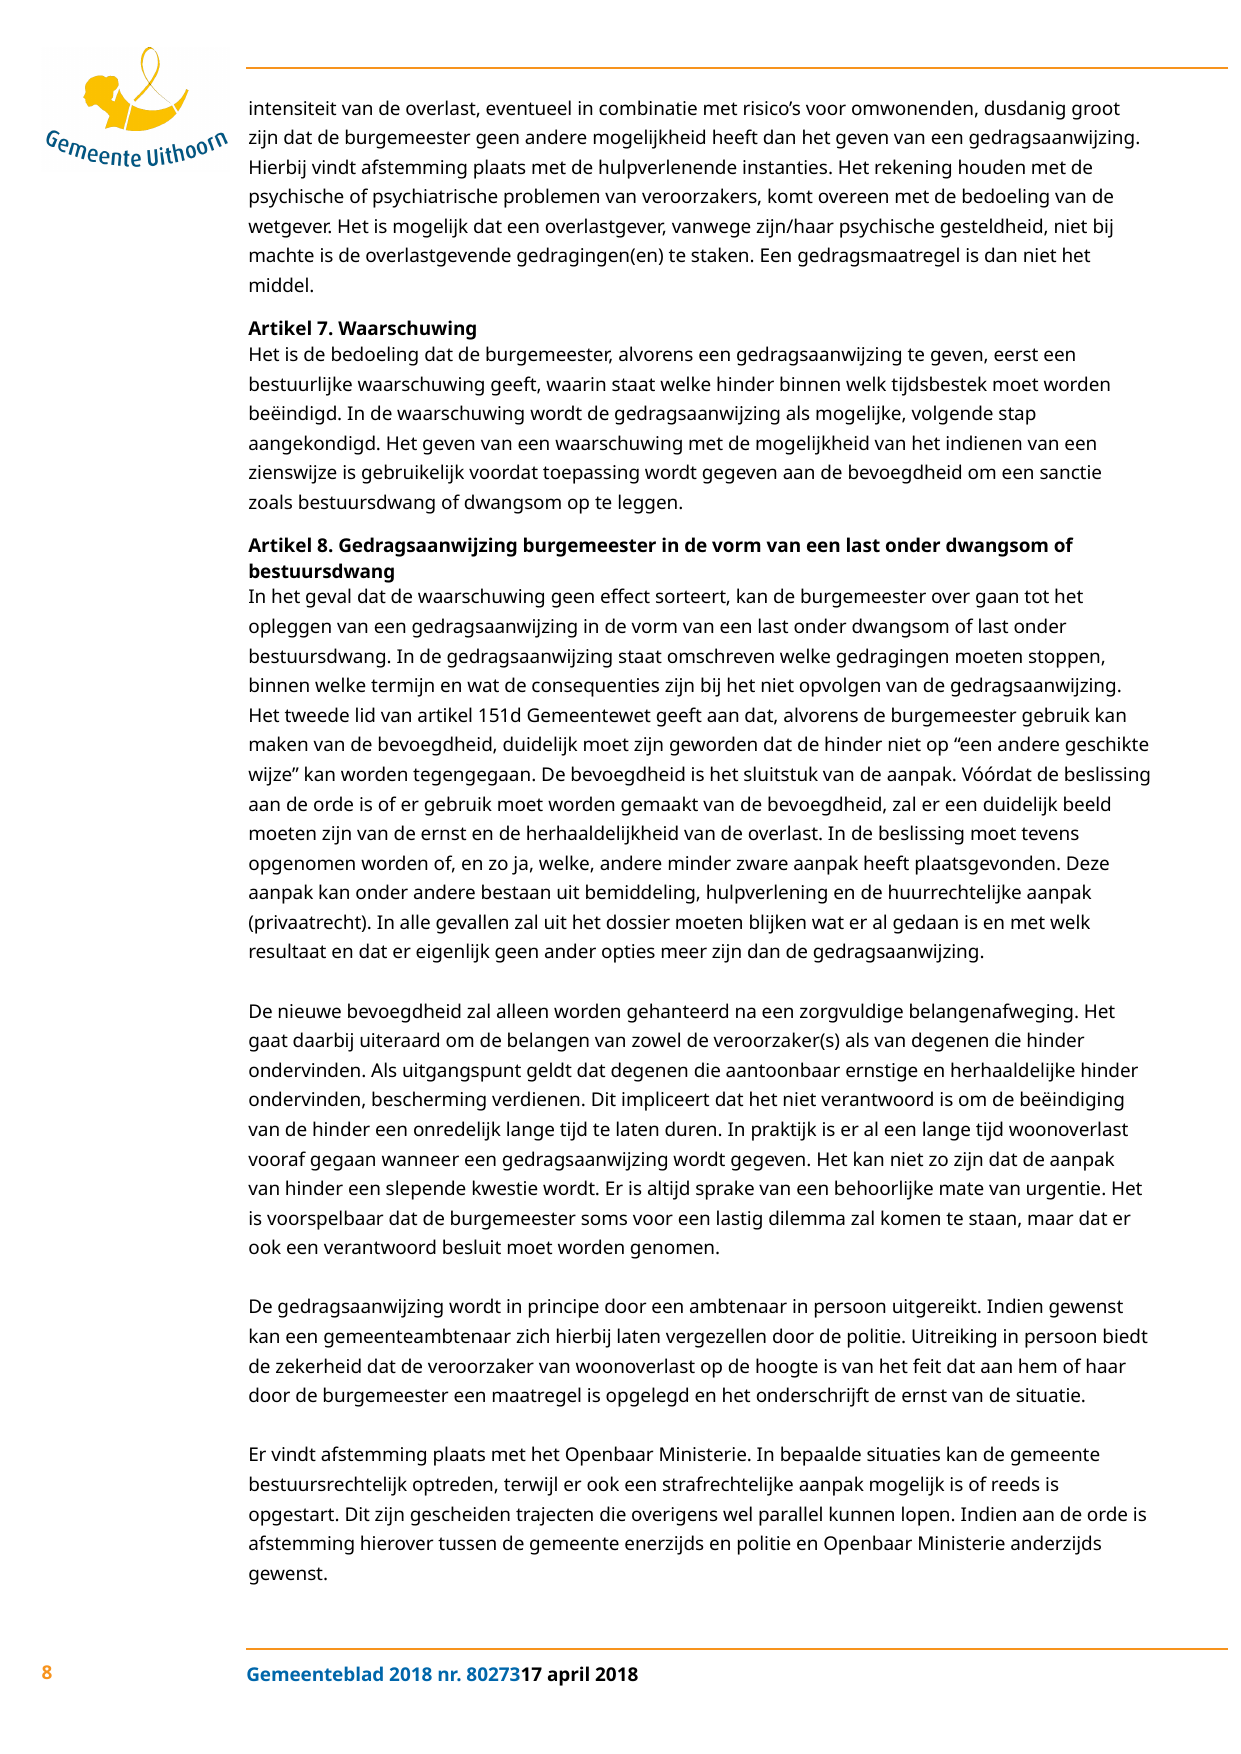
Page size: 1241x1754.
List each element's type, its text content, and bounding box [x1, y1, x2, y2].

text In het geval dat de waarschuwing geen effect sorteert, kan de burgemeester over gaan tot het opleggen van een gedragsaanwijzing in de vorm van een last onder dwangsom of last onder bestuursdwang. In de gedragsaanwijzing staat omschreven welke gedragingen moeten stoppen, binnen welke termijn en wat de consequenties zijn bij het niet opvolgen van de gedragsaanwijzing. [248, 584, 1152, 698]
text Artikel 7. Waarschuwing [248, 315, 1152, 341]
text Artikel 8. Gedragsaanwijzing burgemeester in de vorm van een last onder dwangsom of bestuursdwang [248, 532, 1152, 584]
picture [41, 47, 231, 172]
text De nieuwe bevoegdheid zal alleen worden gehanteerd na een zorgvuldige belangenafweging. Het gaat daarbij uiteraard om de belangen van zowel de veroorzaker(s) als van degenen die hinder ondervinden. Als uitgangspunt geldt dat degenen die aantoonbaar ernstige en herhaaldelijke hinder ondervinden, bescherming verdienen. Dit impliceert dat het niet verantwoord is om de beëindiging van de hinder een onredelijk lange tijd te laten duren. In praktijk is er al een lange tijd woonoverlast vooraf gegaan wanneer een gedragsaanwijzing wordt gegeven. Het kan niet zo zijn dat de aanpak van hinder een slepende kwestie wordt. Er is altijd sprake van een behoorlijke mate van urgentie. Het is voorspelbaar dat de burgemeester soms voor een lastig dilemma zal komen te staan, maar dat er ook een verantwoord besluit moet worden genomen. [248, 998, 1152, 1260]
text Er vindt afstemming plaats met het Openbaar Ministerie. In bepaalde situaties kan de gemeente bestuursrechtelijk optreden, terwijl er ook een strafrechtelijke aanpak mogelijk is of reeds is opgestart. Dit zijn gescheiden trajecten die overigens wel parallel kunnen lopen. Indien aan de orde is afstemming hierover tussen de gemeente enerzijds en politie en Openbaar Ministerie anderzijds gewenst. [248, 1442, 1152, 1586]
text intensiteit van de overlast, eventueel in combinatie met risico’s voor omwonenden, dusdanig groot zijn dat de burgemeester geen andere mogelijkheid heeft dan het geven van een gedragsaanwijzing. Hierbij vindt afstemming plaats met de hulpverlenende instanties. Het rekening houden met de psychische of psychiatrische problemen van veroorzakers, komt overeen met de bedoeling van de wetgever. Het is mogelijk dat een overlastgever, vanwege zijn/haar psychische gesteldheid, niet bij machte is de overlastgevende gedragingen(en) te staken. Een gedragsmaatregel is dan niet het middel. [248, 95, 1152, 298]
text Het tweede lid van artikel 151d Gemeentewet geeft aan dat, alvorens de burgemeester gebruik kan maken van de bevoegdheid, duidelijk moet zijn geworden dat de hinder niet op “een andere geschikte wijze” kan worden tegengegaan. De bevoegdheid is het sluitstuk van de aanpak. Vóórdat de beslissing aan de orde is of er gebruik moet worden gemaakt van de bevoegdheid, zal er een duidelijk beeld moeten zijn van de ernst en de herhaaldelijkheid van de overlast. In de beslissing moet tevens opgenomen worden of, en zo ja, welke, andere minder zware aanpak heeft plaatsgevonden. Deze aanpak kan onder andere bestaan uit bemiddeling, hulpverlening en de huurrechtelijke aanpak (privaatrecht). In alle gevallen zal uit het dossier moeten blijken wat er al gedaan is en met welk resultaat en dat er eigenlijk geen ander opties meer zijn dan de gedragsaanwijzing. [248, 702, 1152, 964]
text Het is de bedoeling dat de burgemeester, alvorens een gedragsaanwijzing te geven, eerst een bestuurlijke waarschuwing geeft, waarin staat welke hinder binnen welk tijdsbestek moet worden beëindigd. In de waarschuwing wordt de gedragsaanwijzing als mogelijke, volgende stap aangekondigd. Het geven van een waarschuwing met de mogelijkheid van het indienen van een zienswijze is gebruikelijk voordat toepassing wordt gegeven aan de bevoegdheid om een sanctie zoals bestuursdwang of dwangsom op te leggen. [248, 341, 1152, 515]
text De gedragsaanwijzing wordt in principe door een ambtenaar in persoon uitgereikt. Indien gewenst kan een gemeenteambtenaar zich hierbij laten vergezellen door de politie. Uitreiking in persoon biedt de zekerheid dat de veroorzaker van woonoverlast op de hoogte is van het feit dat aan hem of haar door de burgemeester een maatregel is opgelegd en het onderschrijft de ernst van de situatie. [248, 1294, 1152, 1408]
